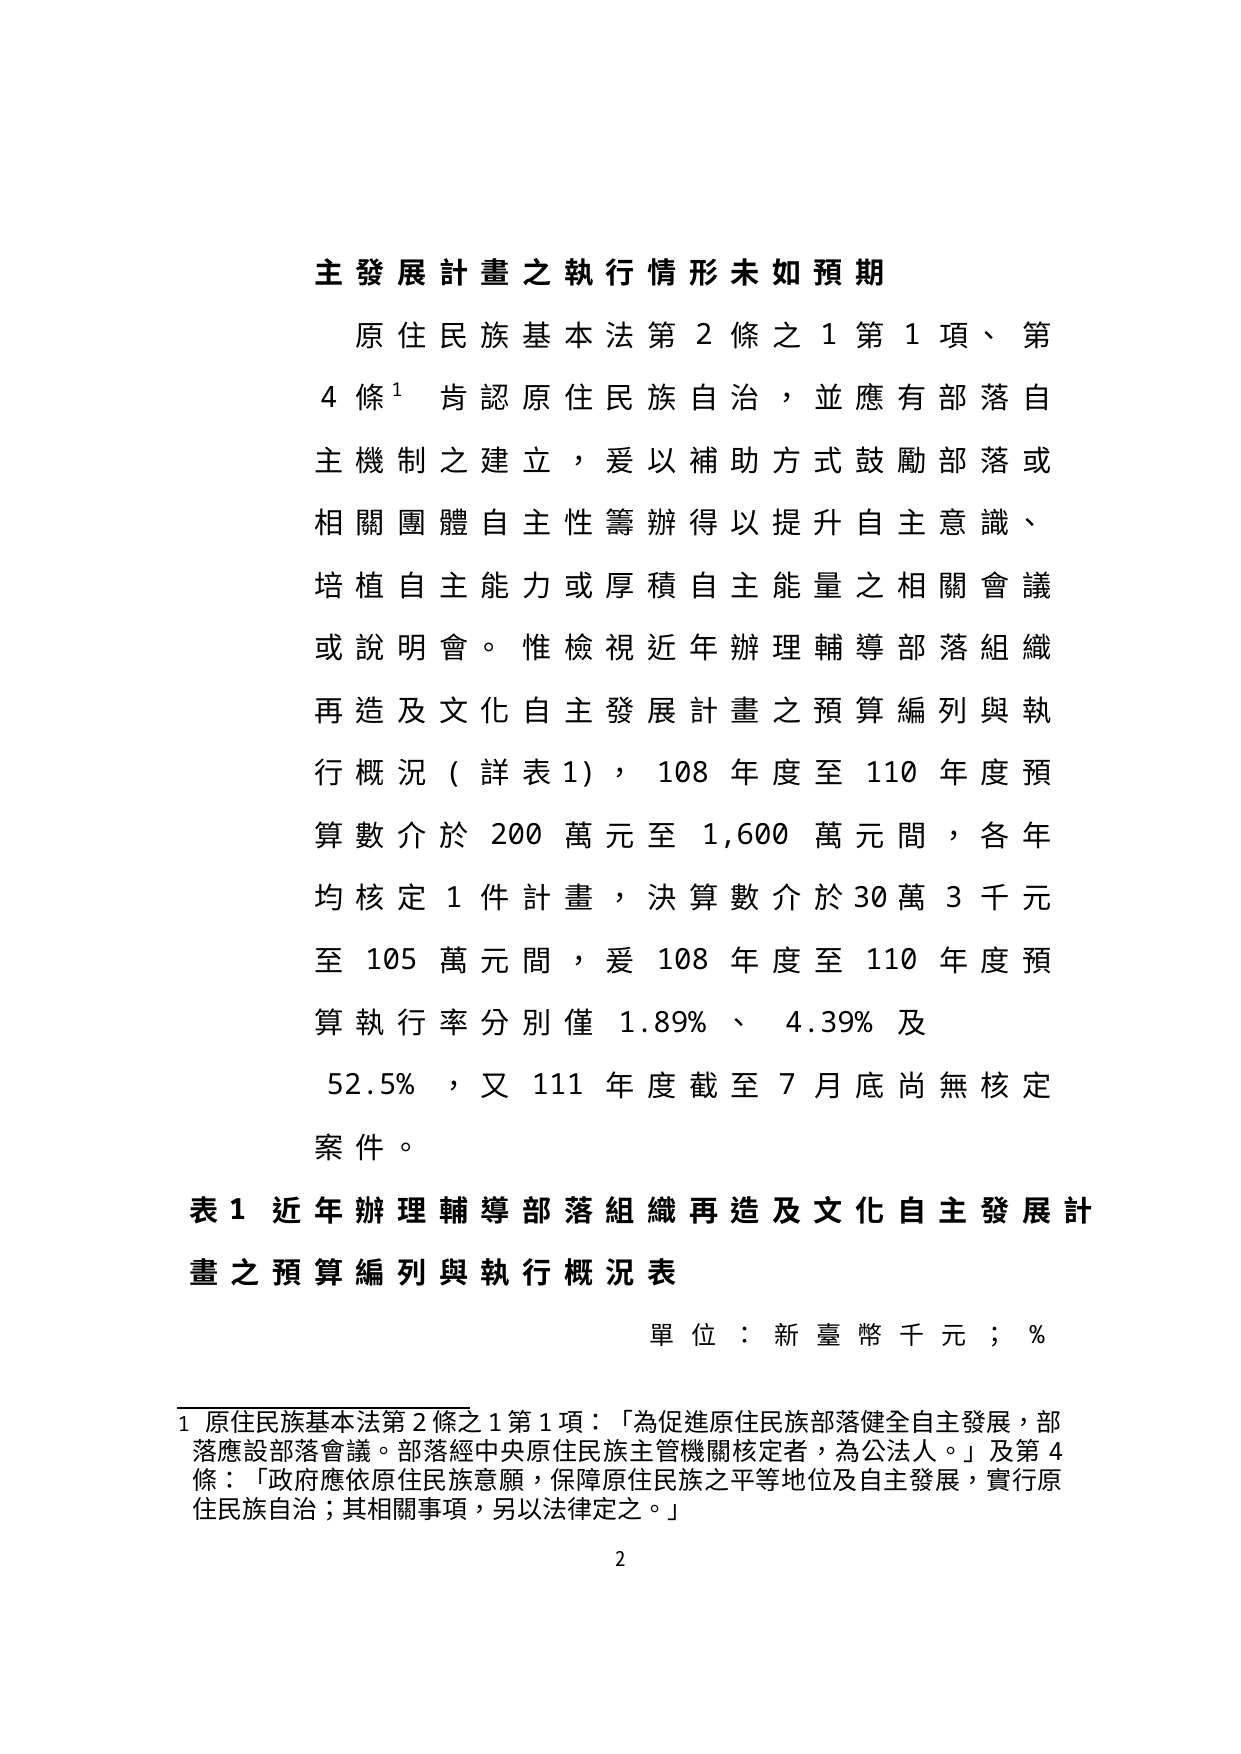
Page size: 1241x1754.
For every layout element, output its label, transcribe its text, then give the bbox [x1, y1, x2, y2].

text 原住民族基本法第2條之1第1項：「為促進原住民族部落健全自主發展，部落應設部落會議。部落經中央原住民族主管機關核定者，為公法人。」及第4條：「政府應依原住民族意願，保障原住民族之平等地位及自主發展，實行原住民族自治；其相關事項，另以法律定之。」 [177, 1408, 1063, 1525]
text 單位：新臺幣千元；% [301, 1292, 1058, 1354]
text 表1 近年辦理輔導部落組織再造及文化自主發展計畫之預算編列與執行概況表 [183, 1167, 1102, 1292]
text 原住民族基本法第2條之1第1項、第4條肯認原住民族自治，並應有部落自主機制之建立，爰以補助方式鼓勵部落或相關團體自主性籌辦得以提升自主意識、培植自主能力或厚積自主能量之相關會議或說明會。惟檢視近年辦理輔導部落組織再造及文化自主發展計畫之預算編列與執行概況(詳表1)，108年度至110年度預算數介於200萬元至1,600萬元間，各年均核定1件計畫，決算數介於30萬3千元至105萬元間，爰108年度至110年度預算執行率分別僅1.89%、4.39%及52.5%，又111年度截至7月底尚無核定案件。 [271, 292, 1058, 1167]
text 主發展計畫之執行情形未如預期 [242, 229, 1058, 292]
